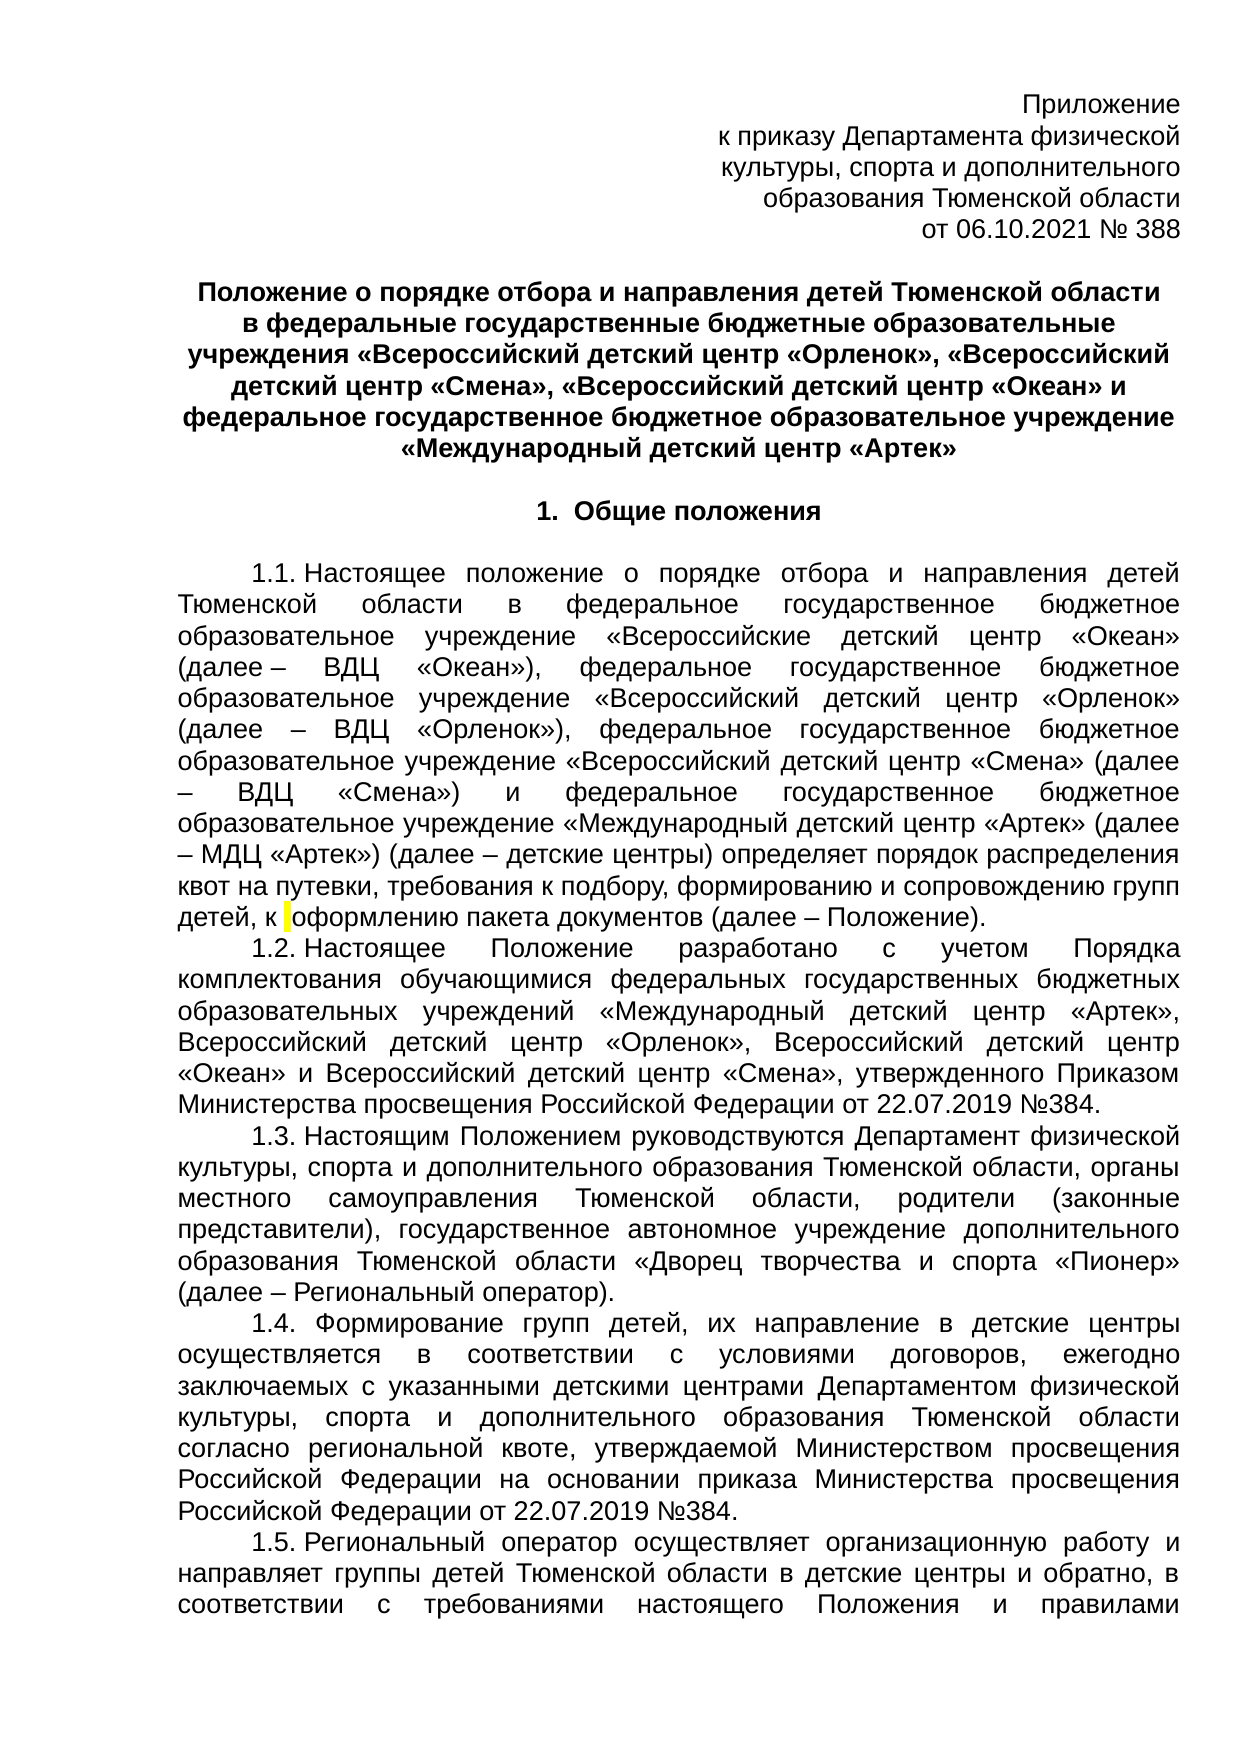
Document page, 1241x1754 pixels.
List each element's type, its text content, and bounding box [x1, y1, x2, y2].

text культуры, спорта и дополнительного [177, 151, 1181, 182]
text 1.5. Региональный оператор осуществляет организационную работу и направляет группы детей Тюменской области в детские центры и обратно, в соответствии с требованиями настоящего Положения и правилами [177, 1526, 1181, 1620]
text образования Тюменской области [177, 182, 1181, 213]
text от 06.10.2021 № 388 [177, 213, 1181, 245]
text 1. Общие положения [177, 495, 1181, 526]
text в федеральные государственные бюджетные образовательные учреждения «Всероссийский детский центр «Орленок», «Всероссийский детский центр «Смена», «Всероссийский детский центр «Океан» и федеральное государственное бюджетное образовательное учреждение «Международный детский центр «Артек» [177, 307, 1181, 463]
text 1.1. Настоящее положение о порядке отбора и направления детей Тюменской области в федеральное государственное бюджетное образовательное учреждение «Всероссийские детский центр «Океан» (далее – ВДЦ «Океан»), федеральное государственное бюджетное образовательное учреждение «Всероссийский детский центр «Орленок» (далее – ВДЦ «Орленок»), федеральное государственное бюджетное образовательное учреждение «Всероссийский детский центр «Смена» (далее – ВДЦ «Смена») и федеральное государственное бюджетное образовательное учреждение «Международный детский центр «Артек» (далее – МДЦ «Артек») (далее – детские центры) определяет порядок распределения квот на путевки, требования к подбору, формированию и сопровождению групп детей, к оформлению пакета документов (далее – Положение). [177, 557, 1181, 932]
text к приказу Департамента физической [177, 120, 1181, 151]
text 1.2. Настоящее Положение разработано с учетом Порядка комплектования обучающимися федеральных государственных бюджетных образовательных учреждений «Международный детский центр «Артек», Всероссийский детский центр «Орленок», Всероссийский детский центр «Океан» и Всероссийский детский центр «Смена», утвержденного Приказом Министерства просвещения Российской Федерации от 22.07.2019 №384. [177, 932, 1181, 1120]
text Положение о порядке отбора и направления детей Тюменской области [177, 276, 1181, 307]
text Приложение [177, 88, 1181, 120]
text 1.4. Формирование групп детей, их направление в детские центры осуществляется в соответствии с условиями договоров, ежегодно заключаемых с указанными детскими центрами Департаментом физической культуры, спорта и дополнительного образования Тюменской области согласно региональной квоте, утверждаемой Министерством просвещения Российской Федерации на основании приказа Министерства просвещения Российской Федерации от 22.07.2019 №384. [177, 1307, 1181, 1526]
text 1.3. Настоящим Положением руководствуются Департамент физической культуры, спорта и дополнительного образования Тюменской области, органы местного самоуправления Тюменской области, родители (законные представители), государственное автономное учреждение дополнительного образования Тюменской области «Дворец творчества и спорта «Пионер» (далее – Региональный оператор). [177, 1120, 1181, 1307]
